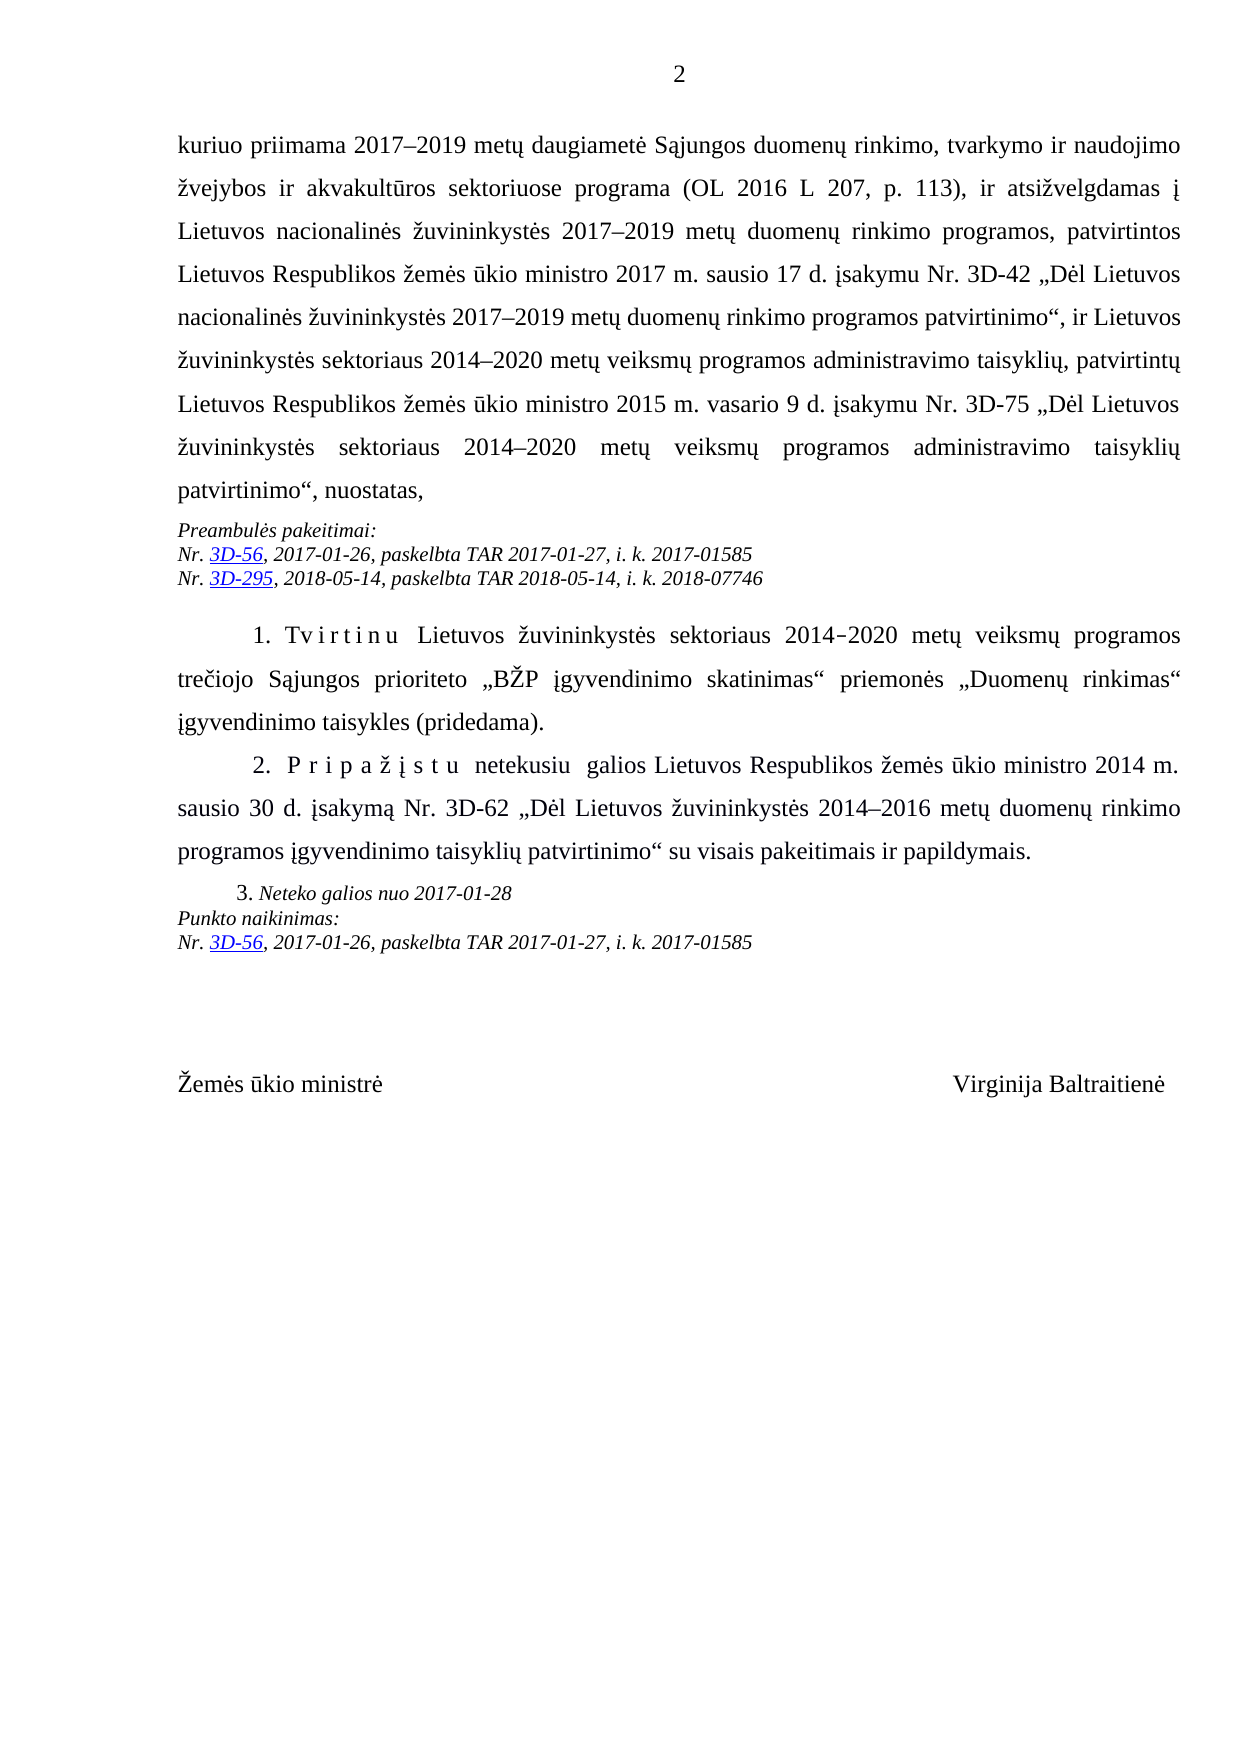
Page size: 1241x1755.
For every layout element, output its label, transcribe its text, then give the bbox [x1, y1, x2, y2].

text kuriuo priimama 2017–2019 metų daugiametė Sąjungos duomenų rinkimo, tvarkymo ir naudojimo žvejybos ir akvakultūros sektoriuose programa (OL 2016 L 207, p. 113), ir atsižvelgdamas į Lietuvos nacionalinės žuvininkystės 2017–2019 metų duomenų rinkimo programos, patvirtintos Lietuvos Respublikos žemės ūkio ministro 2017 m. sausio 17 d. įsakymu Nr. 3D-42 „Dėl Lietuvos nacionalinės žuvininkystės 2017–2019 metų duomenų rinkimo programos patvirtinimo“, ir Lietuvos žuvininkystės sektoriaus 2014–2020 metų veiksmų programos administravimo taisyklių, patvirtintų Lietuvos Respublikos žemės ūkio ministro 2015 m. vasario 9 d. įsakymu Nr. 3D-75 „Dėl Lietuvos žuvininkystės sektoriaus 2014–2020 metų veiksmų programos administravimo taisyklių patvirtinimo“, nuostatas, [177, 130, 1181, 504]
text 3. Neteko galios nuo 2017-01-28 [177, 879, 1181, 906]
text Žemės ūkio ministrė Virginija Baltraitienė [177, 1069, 1181, 1098]
text Preambulės pakeitimai: [177, 518, 1181, 542]
text Nr. 3D-56, 2017-01-26, paskelbta TAR 2017-01-27, i. k. 2017-01585 [177, 930, 1181, 954]
text Punkto naikinimas: [177, 906, 1181, 930]
text 2. P r i p a ž į s t u netekusiu galios Lietuvos Respublikos žemės ūkio ministro 2014 m. sausio 30 d. įsakymą Nr. 3D-62 „Dėl Lietuvos žuvininkystės 2014–2016 metų duomenų rinkimo programos įgyvendinimo taisyklių patvirtinimo“ su visais pakeitimais ir papildymais. [177, 750, 1181, 865]
text Nr. 3D-56, 2017-01-26, paskelbta TAR 2017-01-27, i. k. 2017-01585 [177, 542, 1181, 566]
text Nr. 3D-295, 2018-05-14, paskelbta TAR 2018-05-14, i. k. 2018-07746 [177, 566, 1181, 590]
text 1. Tvirtinu Lietuvos žuvininkystės sektoriaus 2014–2020 metų veiksmų programos trečiojo Sąjungos prioriteto „BŽP įgyvendinimo skatinimas“ priemonės „Duomenų rinkimas“ įgyvendinimo taisykles (pridedama). [177, 619, 1181, 736]
